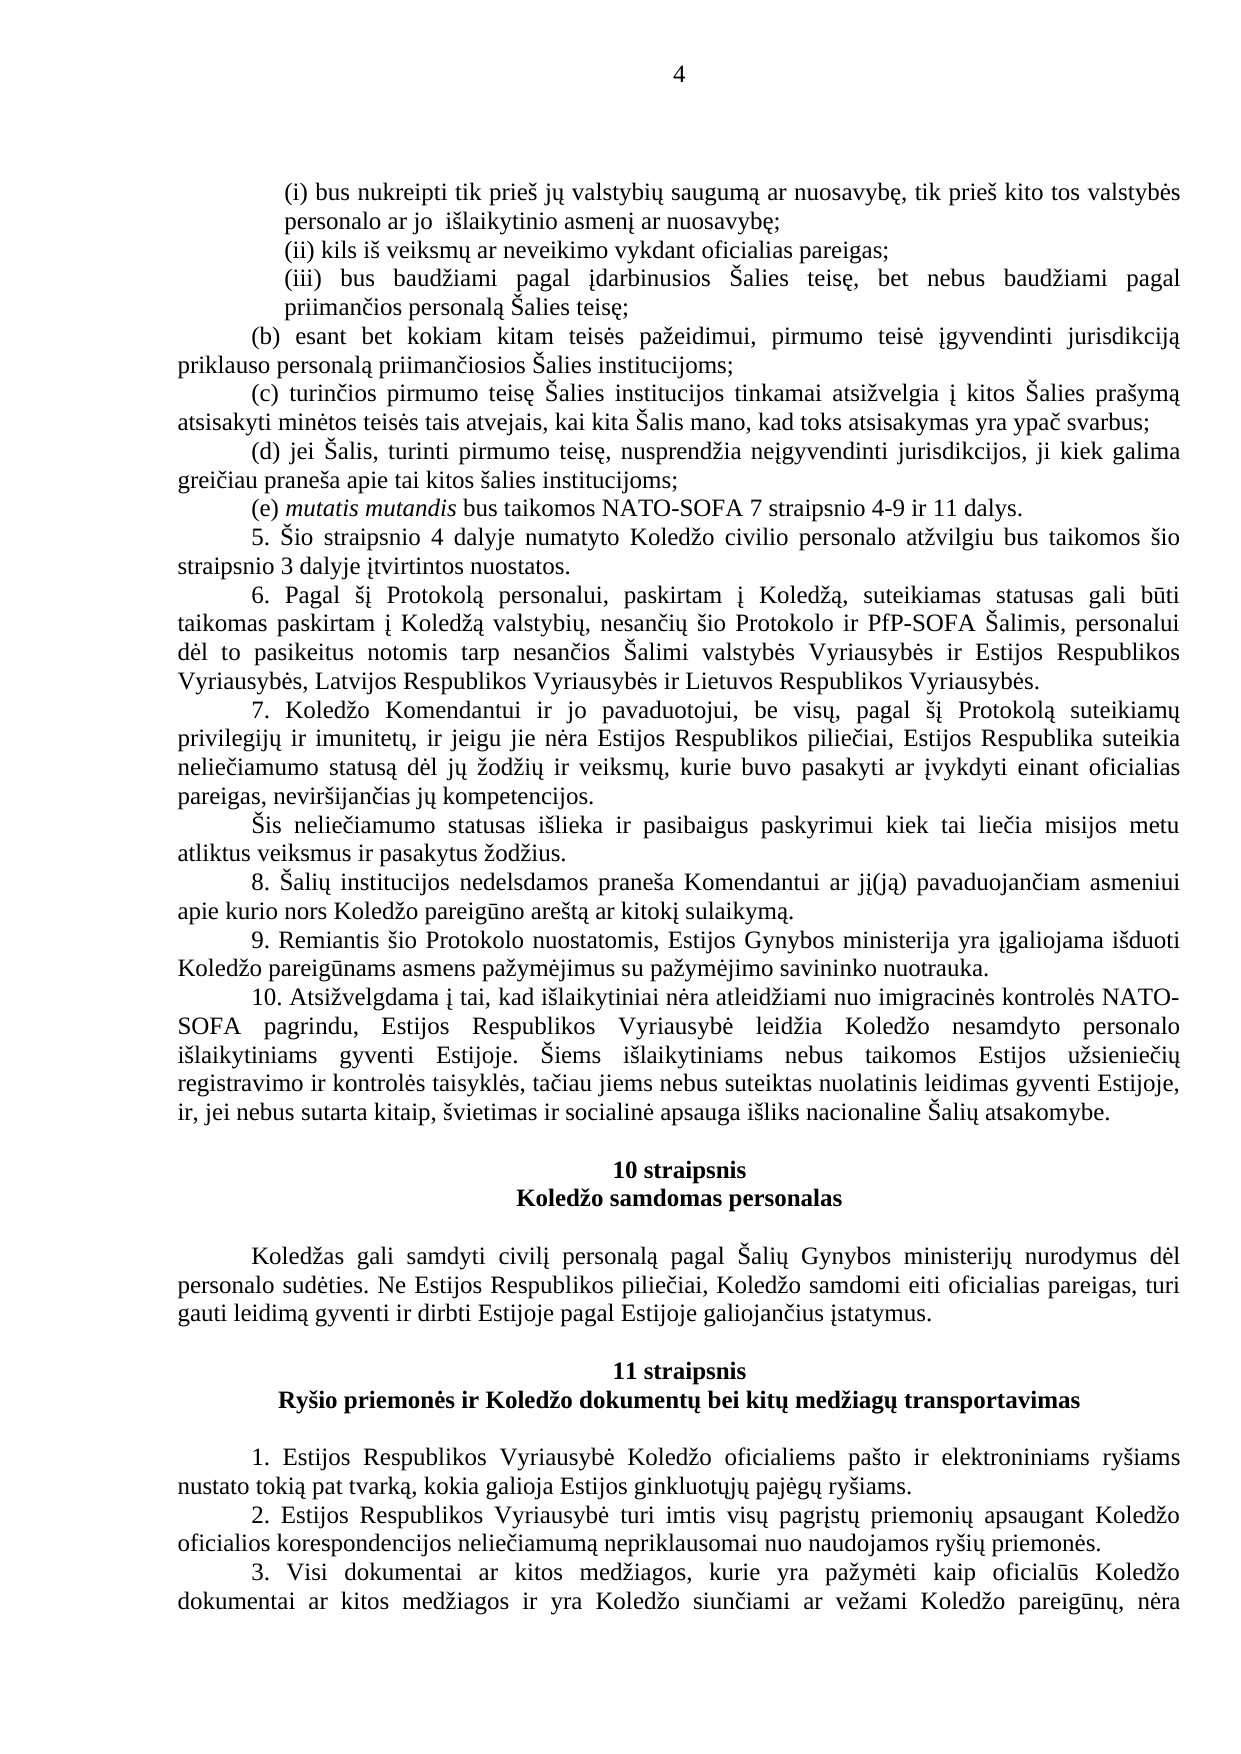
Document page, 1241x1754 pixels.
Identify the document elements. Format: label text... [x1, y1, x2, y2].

text 11 straipsnis [177, 1356, 1181, 1385]
text (c) turinčios pirmumo teisę Šalies institucijos tinkamai atsižvelgia į kitos Šalies prašymą atsisakyti minėtos teisės tais atvejais, kai kita Šalis mano, kad toks atsisakymas yra ypač svarbus; [177, 378, 1181, 436]
text 6. Pagal šį Protokolą personalui, paskirtam į Koledžą, suteikiamas statusas gali būti taikomas paskirtam į Koledžą valstybių, nesančių šio Protokolo ir PfP-SOFA Šalimis, personalui dėl to pasikeitus notomis tarp nesančios Šalimi valstybės Vyriausybės ir Estijos Respublikos Vyriausybės, Latvijos Respublikos Vyriausybės ir Lietuvos Respublikos Vyriausybės. [177, 580, 1181, 695]
text Ryšio priemonės ir Koledžo dokumentų bei kitų medžiagų transportavimas [177, 1385, 1181, 1413]
text Šis neliečiamumo statusas išlieka ir pasibaigus paskyrimui kiek tai liečia misijos metu atliktus veiksmus ir pasakytus žodžius. [177, 810, 1181, 867]
text 3. Visi dokumentai ar kitos medžiagos, kurie yra pažymėti kaip oficialūs Koledžo dokumentai ar kitos medžiagos ir yra Koledžo siunčiami ar vežami Koledžo pareigūnų, nėra [177, 1557, 1181, 1615]
text 7. Koledžo Komendantui ir jo pavaduotojui, be visų, pagal šį Protokolą suteikiamų privilegijų ir imunitetų, ir jeigu jie nėra Estijos Respublikos piliečiai, Estijos Respublika suteikia neliečiamumo statusą dėl jų žodžių ir veiksmų, kurie buvo pasakyti ar įvykdyti einant oficialias pareigas, neviršijančias jų kompetencijos. [177, 695, 1181, 810]
text (i) bus nukreipti tik prieš jų valstybių saugumą ar nuosavybę, tik prieš kito tos valstybės personalo ar jo išlaikytinio asmenį ar nuosavybę; [284, 177, 1181, 235]
text 10. Atsižvelgdama į tai, kad išlaikytiniai nėra atleidžiami nuo imigracinės kontrolės NATO-SOFA pagrindu, Estijos Respublikos Vyriausybė leidžia Koledžo nesamdyto personalo išlaikytiniams gyventi Estijoje. Šiems išlaikytiniams nebus taikomos Estijos užsieniečių registravimo ir kontrolės taisyklės, tačiau jiems nebus suteiktas nuolatinis leidimas gyventi Estijoje, ir, jei nebus sutarta kitaip, švietimas ir socialinė apsauga išliks nacionaline Šalių atsakomybe. [177, 982, 1181, 1126]
text (ii) kils iš veiksmų ar neveikimo vykdant oficialias pareigas; [177, 235, 1181, 263]
text 8. Šalių institucijos nedelsdamos praneša Komendantui ar jį(ją) pavaduojančiam asmeniui apie kurio nors Koledžo pareigūno areštą ar kitokį sulaikymą. [177, 867, 1181, 925]
text 10 straipsnis [177, 1155, 1181, 1183]
text Koledžo samdomas personalas [177, 1183, 1181, 1212]
text (d) jei Šalis, turinti pirmumo teisę, nusprendžia neįgyvendinti jurisdikcijos, ji kiek galima greičiau praneša apie tai kitos šalies institucijoms; [177, 436, 1181, 493]
text Koledžas gali samdyti civilį personalą pagal Šalių Gynybos ministerijų nurodymus dėl personalo sudėties. Ne Estijos Respublikos piliečiai, Koledžo samdomi eiti oficialias pareigas, turi gauti leidimą gyventi ir dirbti Estijoje pagal Estijoje galiojančius įstatymus. [177, 1241, 1181, 1327]
text 1. Estijos Respublikos Vyriausybė Koledžo oficialiems pašto ir elektroniniams ryšiams nustato tokią pat tvarką, kokia galioja Estijos ginkluotųjų pajėgų ryšiams. [177, 1442, 1181, 1500]
text 5. Šio straipsnio 4 dalyje numatyto Koledžo civilio personalo atžvilgiu bus taikomos šio straipsnio 3 dalyje įtvirtintos nuostatos. [177, 522, 1181, 580]
text (b) esant bet kokiam kitam teisės pažeidimui, pirmumo teisė įgyvendinti jurisdikciją priklauso personalą priimančiosios Šalies institucijoms; [177, 321, 1181, 378]
text 9. Remiantis šio Protokolo nuostatomis, Estijos Gynybos ministerija yra įgaliojama išduoti Koledžo pareigūnams asmens pažymėjimus su pažymėjimo savininko nuotrauka. [177, 925, 1181, 982]
text 2. Estijos Respublikos Vyriausybė turi imtis visų pagrįstų priemonių apsaugant Koledžo oficialios korespondencijos neliečiamumą nepriklausomai nuo naudojamos ryšių priemonės. [177, 1500, 1181, 1557]
text (e) mutatis mutandis bus taikomos NATO-SOFA 7 straipsnio 4-9 ir 11 dalys. [177, 493, 1181, 522]
text (iii) bus baudžiami pagal įdarbinusios Šalies teisę, bet nebus baudžiami pagal priimančios personalą Šalies teisę; [284, 263, 1181, 321]
